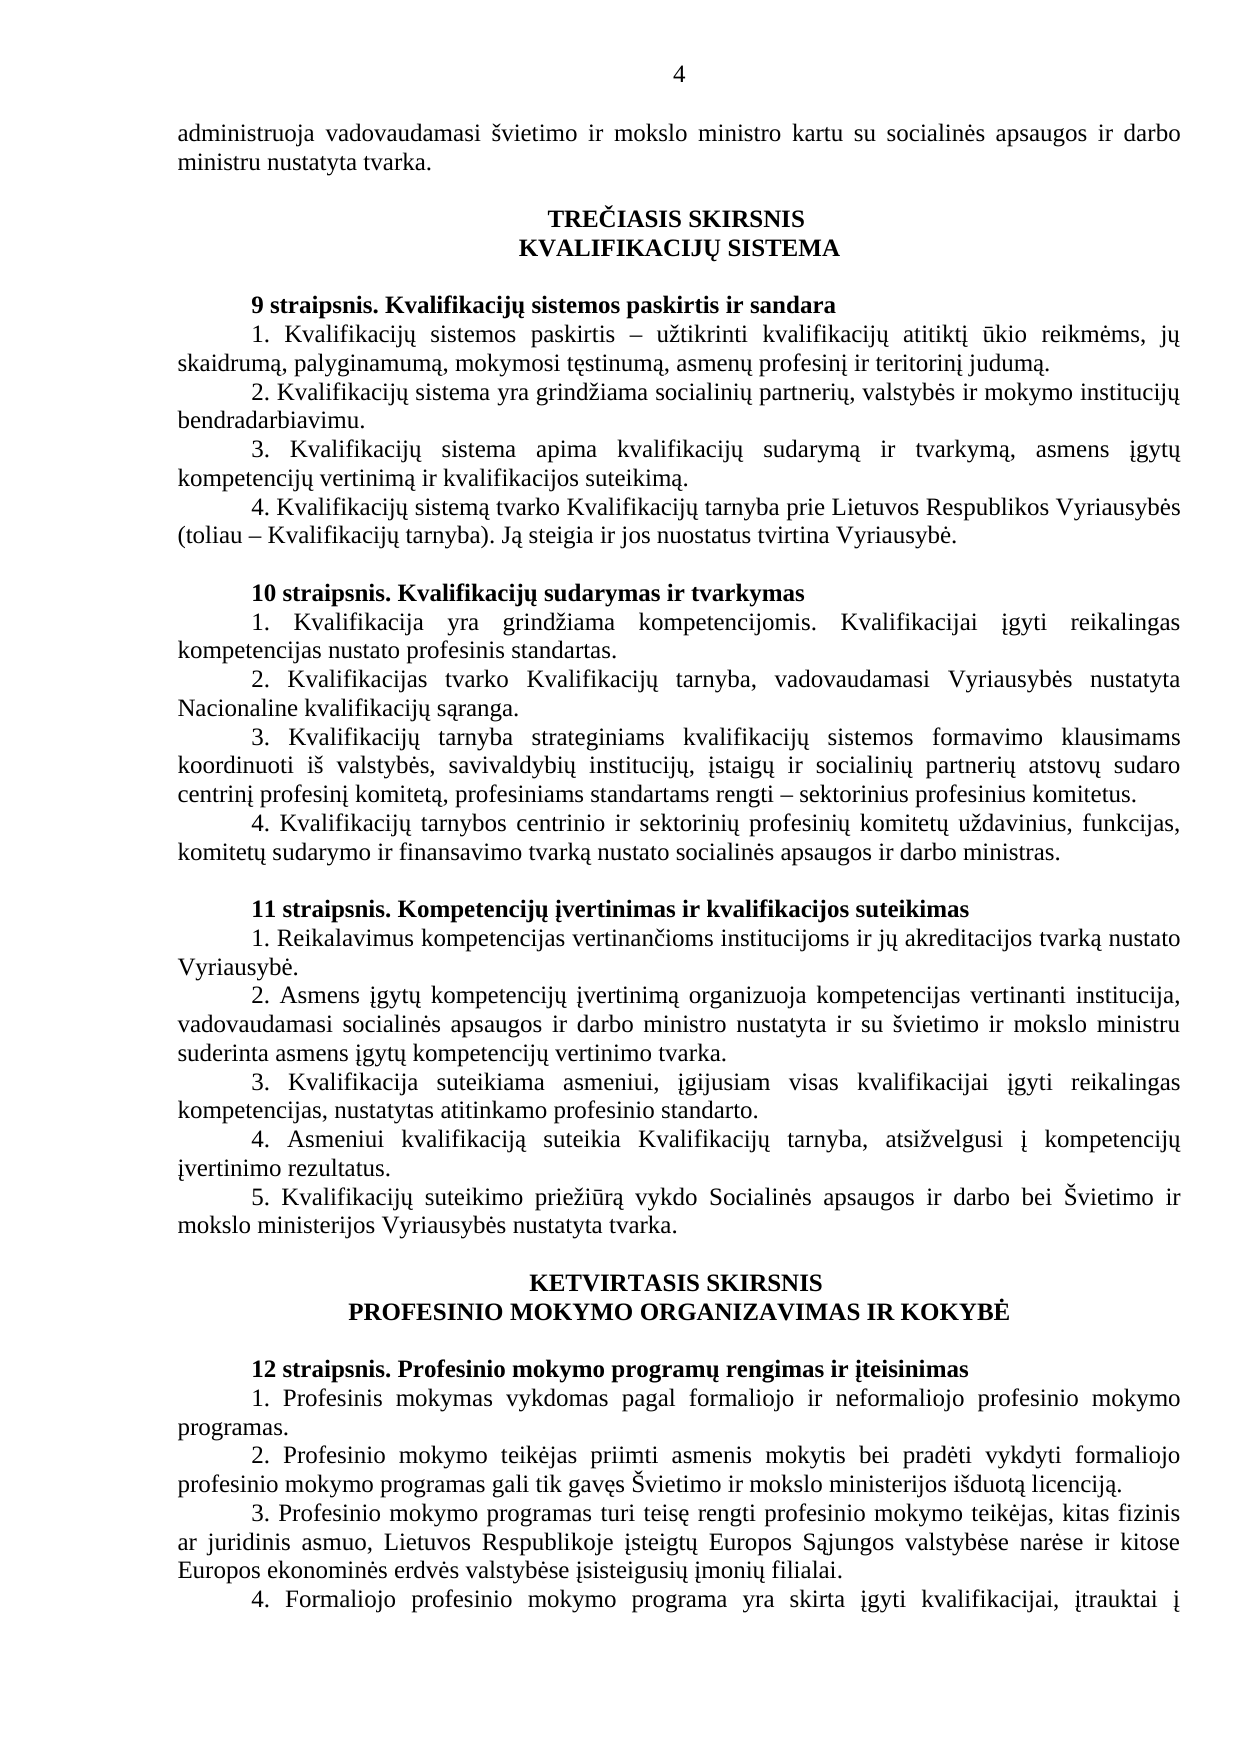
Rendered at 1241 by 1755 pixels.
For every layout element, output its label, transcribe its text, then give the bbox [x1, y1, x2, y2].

text 1. Kvalifikacijų sistemos paskirtis – užtikrinti kvalifikacijų atitiktį ūkio reikmėms, jų skaidrumą, palyginamumą, mokymosi tęstinumą, asmenų profesinį ir teritorinį judumą. [177, 319, 1181, 377]
text 2. Kvalifikacijų sistema yra grindžiama socialinių partnerių, valstybės ir mokymo institucijų bendradarbiavimu. [177, 377, 1181, 434]
text 4. Kvalifikacijų tarnybos centrinio ir sektorinių profesinių komitetų uždavinius, funkcijas, komitetų sudarymo ir finansavimo tvarką nustato socialinės apsaugos ir darbo ministras. [177, 808, 1181, 866]
text 12 straipsnis. Profesinio mokymo programų rengimas ir įteisinimas [177, 1354, 1181, 1383]
text 3. Kvalifikacijų sistema apima kvalifikacijų sudarymą ir tvarkymą, asmens įgytų kompetencijų vertinimą ir kvalifikacijos suteikimą. [177, 434, 1181, 492]
text 2. Kvalifikacijas tvarko Kvalifikacijų tarnyba, vadovaudamasi Vyriausybės nustatyta Nacionaline kvalifikacijų sąranga. [177, 664, 1181, 722]
text 4. Formaliojo profesinio mokymo programa yra skirta įgyti kvalifikacijai, įtrauktai į [177, 1584, 1181, 1613]
text 2. Asmens įgytų kompetencijų įvertinimą organizuoja kompetencijas vertinanti institucija, vadovaudamasi socialinės apsaugos ir darbo ministro nustatyta ir su švietimo ir mokslo ministru suderinta asmens įgytų kompetencijų vertinimo tvarka. [177, 981, 1181, 1067]
text 4. Kvalifikacijų sistemą tvarko Kvalifikacijų tarnyba prie Lietuvos Respublikos Vyriausybės (toliau – Kvalifikacijų tarnyba). Ją steigia ir jos nuostatus tvirtina Vyriausybė. [177, 492, 1181, 549]
text PROFESINIO MOKYMO ORGANIZAVIMAS IR KOKYBĖ [177, 1297, 1181, 1326]
text 4. Asmeniui kvalifikaciją suteikia Kvalifikacijų tarnyba, atsižvelgusi į kompetencijų įvertinimo rezultatus. [177, 1124, 1181, 1182]
text KVALIFIKACIJŲ SISTEMA [177, 233, 1181, 262]
text 2. Profesinio mokymo teikėjas priimti asmenis mokytis bei pradėti vykdyti formaliojo profesinio mokymo programas gali tik gavęs Švietimo ir mokslo ministerijos išduotą licenciją. [177, 1441, 1181, 1498]
text 9 straipsnis. Kvalifikacijų sistemos paskirtis ir sandara [177, 291, 1181, 319]
text administruoja vadovaudamasi švietimo ir mokslo ministro kartu su socialinės apsaugos ir darbo ministru nustatyta tvarka. [177, 118, 1181, 176]
text 3. Profesinio mokymo programas turi teisę rengti profesinio mokymo teikėjas, kitas fizinis ar juridinis asmuo, Lietuvos Respublikoje įsteigtų Europos Sąjungos valstybėse narėse ir kitose Europos ekonominės erdvės valstybėse įsisteigusių įmonių filialai. [177, 1498, 1181, 1584]
text KETVIRTASIS SKIRSNIS [177, 1268, 1181, 1297]
text 10 straipsnis. Kvalifikacijų sudarymas ir tvarkymas [177, 578, 1181, 607]
text 3. Kvalifikacija suteikiama asmeniui, įgijusiam visas kvalifikacijai įgyti reikalingas kompetencijas, nustatytas atitinkamo profesinio standarto. [177, 1067, 1181, 1124]
text 1. Profesinis mokymas vykdomas pagal formaliojo ir neformaliojo profesinio mokymo programas. [177, 1383, 1181, 1441]
text 5. Kvalifikacijų suteikimo priežiūrą vykdo Socialinės apsaugos ir darbo bei Švietimo ir mokslo ministerijos Vyriausybės nustatyta tvarka. [177, 1182, 1181, 1239]
text TREČIASIS SKIRSNIS [177, 204, 1181, 233]
text 1. Reikalavimus kompetencijas vertinančioms institucijoms ir jų akreditacijos tvarką nustato Vyriausybė. [177, 923, 1181, 981]
text 11 straipsnis. Kompetencijų įvertinimas ir kvalifikacijos suteikimas [177, 894, 1181, 923]
text 1. Kvalifikacija yra grindžiama kompetencijomis. Kvalifikacijai įgyti reikalingas kompetencijas nustato profesinis standartas. [177, 607, 1181, 664]
text 3. Kvalifikacijų tarnyba strateginiams kvalifikacijų sistemos formavimo klausimams koordinuoti iš valstybės, savivaldybių institucijų, įstaigų ir socialinių partnerių atstovų sudaro centrinį profesinį komitetą, profesiniams standartams rengti – sektorinius profesinius komitetus. [177, 722, 1181, 808]
